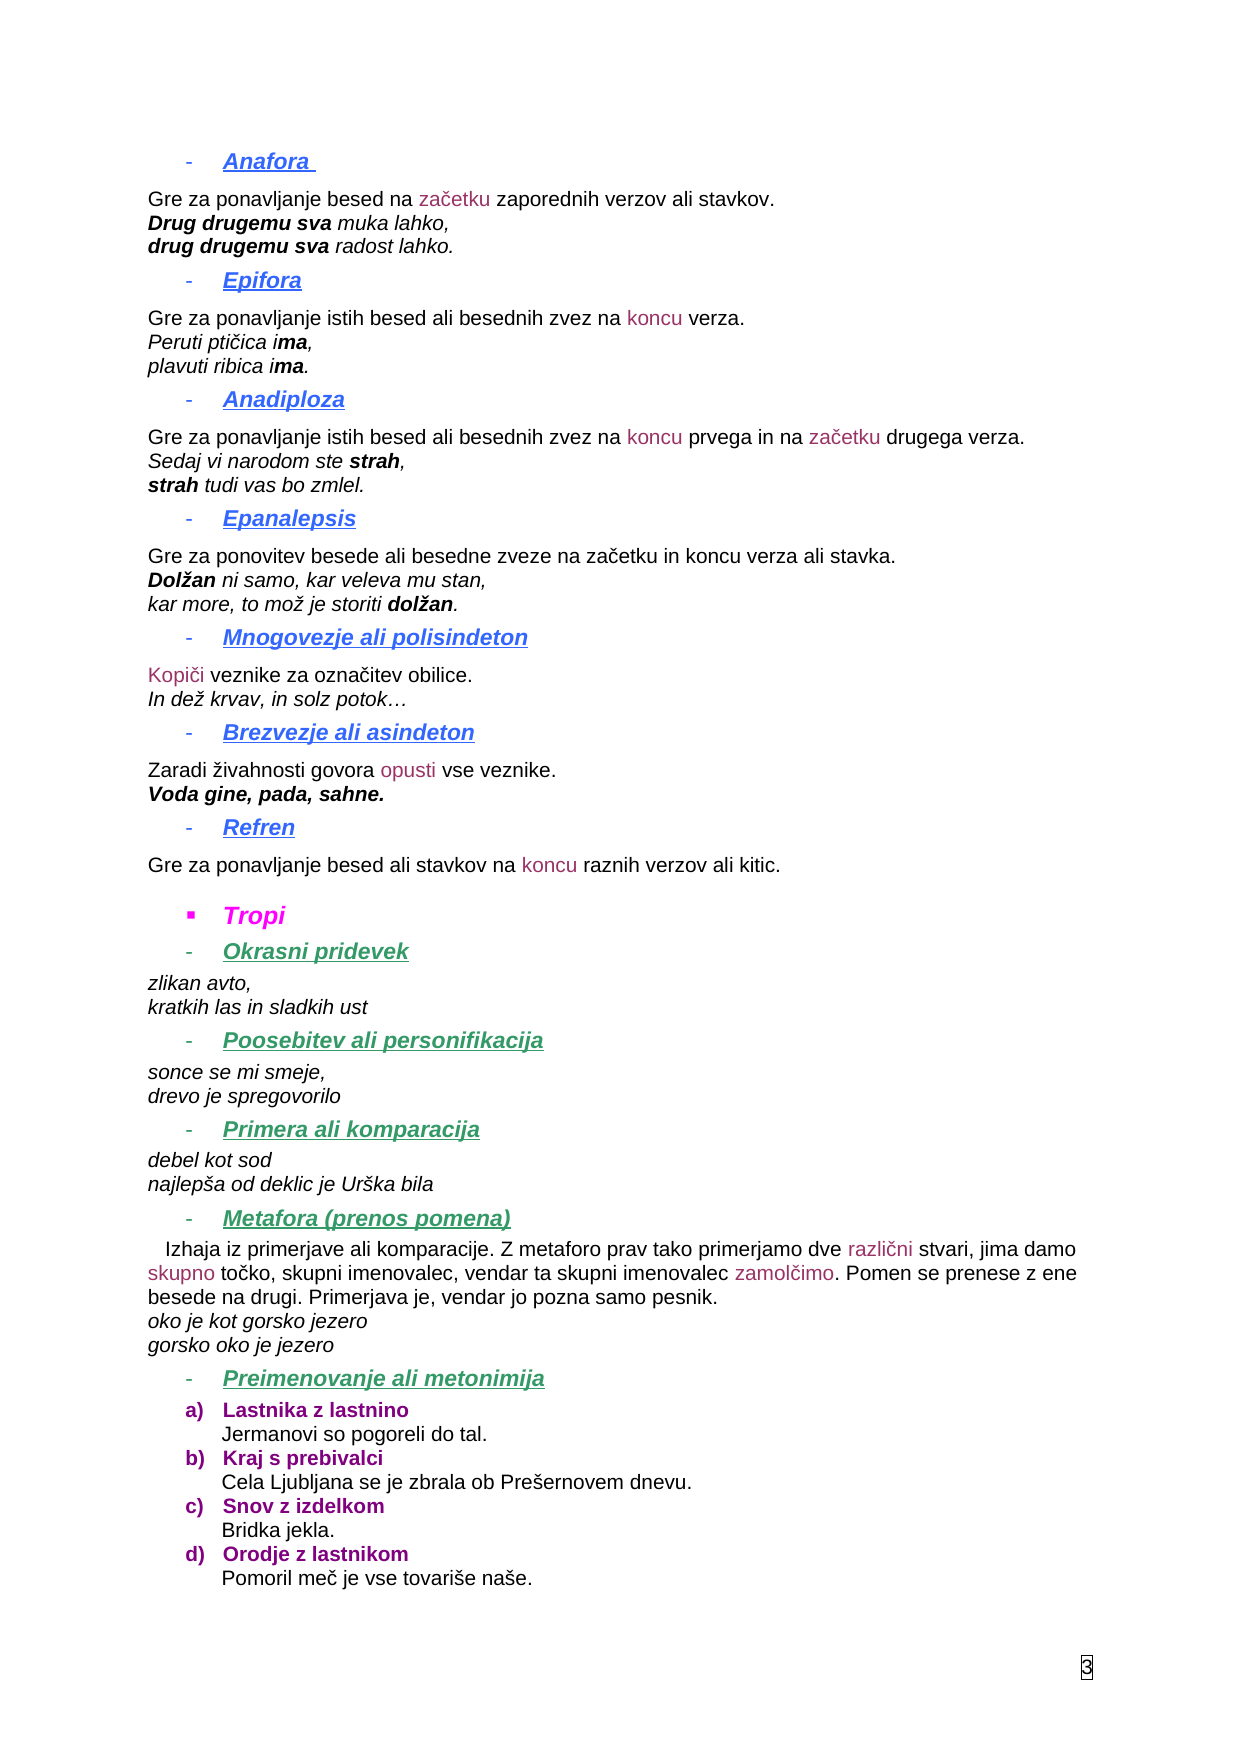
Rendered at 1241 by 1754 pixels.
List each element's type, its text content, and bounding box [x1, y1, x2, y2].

list Kraj s prebivalci [185, 1446, 1093, 1470]
text Gre za ponavljanje istih besed ali besednih zvez na koncu prvega in na začetku drugega verza. [148, 424, 1093, 448]
text gorsko oko je jezero [148, 1333, 1093, 1357]
text Izhaja iz primerjave ali komparacije. Z metaforo prav tako primerjamo dve različni stvari, jima damo skupno točko, skupni imenovalec, vendar ta skupni imenovalec zamolčimo. Pomen se prenese z ene besede na drugi. Primerjava je, vendar jo pozna samo pesnik. [148, 1237, 1093, 1309]
subtitle Mnogovezje ali polisindeton [185, 624, 1093, 650]
text najlepša od deklic je Urška bila [148, 1172, 1093, 1196]
text Sedaj vi narodom ste strah, [148, 448, 1093, 472]
text Gre za ponavljanje besed na začetku zaporednih verzov ali stavkov. [148, 186, 1093, 210]
text Cela Ljubljana se je zbrala ob Prešernovem dnevu. [221, 1470, 1093, 1494]
subtitle Epifora [185, 267, 1093, 293]
text Drug drugemu sva muka lahko, [148, 210, 1093, 234]
text kratkih las in sladkih ust [148, 994, 1093, 1018]
subtitle Tropi [185, 901, 1093, 930]
text Voda gine, pada, sahne. [148, 782, 1093, 806]
text Jermanovi so pogoreli do tal. [221, 1422, 1093, 1446]
subtitle Preimenovanje ali metonimija [185, 1365, 1093, 1392]
subtitle Okrasni pridevek [185, 938, 1093, 964]
text drevo je spregovorilo [148, 1083, 1093, 1107]
list Lastnika z lastnino [185, 1398, 1093, 1422]
text Gre za ponavljanje besed ali stavkov na koncu raznih verzov ali kitic. [148, 853, 1093, 877]
text kar more, to mož je storiti dolžan. [148, 592, 1093, 616]
text zlikan avto, [148, 971, 1093, 994]
list Snov z izdelkom [185, 1494, 1093, 1518]
text oko je kot gorsko jezero [148, 1309, 1093, 1333]
subtitle Anafora [185, 148, 1093, 174]
text Peruti ptičica ima, [148, 329, 1093, 353]
text Bridka jekla. [221, 1518, 1093, 1542]
list Orodje z lastnikom [185, 1542, 1093, 1566]
text debel kot sod [148, 1148, 1093, 1172]
subtitle Brezvezje ali asindeton [185, 719, 1093, 745]
text plavuti ribica ima. [148, 353, 1093, 377]
text drug drugemu sva radost lahko. [148, 234, 1093, 258]
text strah tudi vas bo zmlel. [148, 472, 1093, 496]
subtitle Primera ali komparacija [185, 1116, 1093, 1142]
text Pomoril meč je vse tovariše naše. [221, 1566, 1093, 1589]
text Gre za ponavljanje istih besed ali besednih zvez na koncu verza. [148, 306, 1093, 329]
subtitle Epanalepsis [185, 505, 1093, 531]
subtitle Anadiploza [185, 386, 1093, 412]
text Gre za ponovitev besede ali besedne zveze na začetku in koncu verza ali stavka. [148, 544, 1093, 568]
text Dolžan ni samo, kar veleva mu stan, [148, 568, 1093, 592]
text Zaradi živahnosti govora opusti vse veznike. [148, 758, 1093, 782]
subtitle Poosebitev ali personifikacija [185, 1027, 1093, 1053]
subtitle Metafora (prenos pomena) [185, 1204, 1093, 1231]
text sonce se mi smeje, [148, 1059, 1093, 1083]
text Kopiči veznike za označitev obilice. [148, 663, 1093, 687]
subtitle Refren [185, 814, 1093, 840]
text In dež krvav, in solz potok… [148, 687, 1093, 711]
